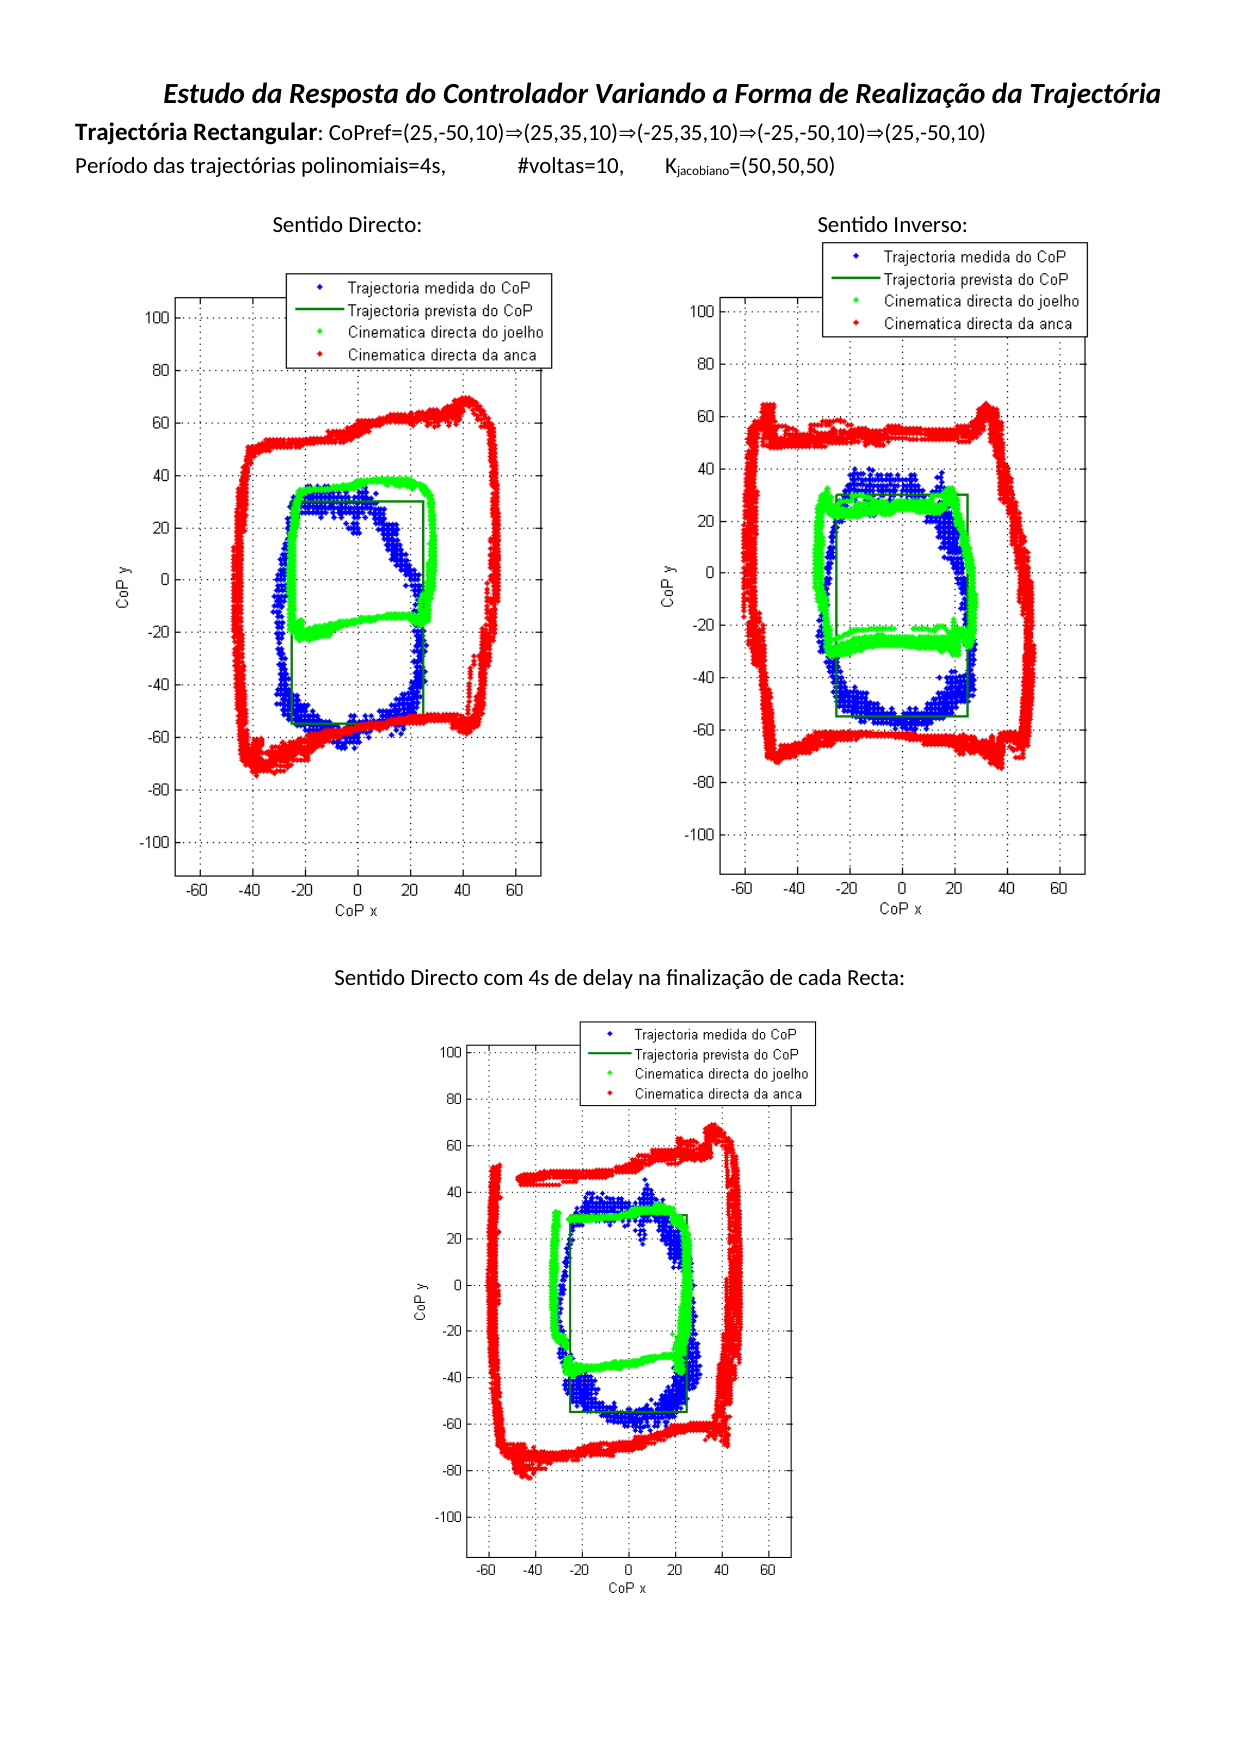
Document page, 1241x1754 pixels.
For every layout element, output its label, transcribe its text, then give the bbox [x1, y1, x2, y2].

picture [654, 241, 1131, 956]
picture [109, 241, 587, 958]
picture [408, 995, 832, 1630]
text Trajectória Rectangular: CoPref=(25,-50,10)(25,35,10)(-25,35,10)(-25,-50,10)(25,-50,10) [75, 116, 1165, 146]
table_header Sentido Directo: [75, 204, 620, 963]
text Período das trajectórias polinomiais=4s, #voltas=10, Kjacobiano=(50,50,50) [75, 151, 1165, 179]
text Sentido Directo com 4s de delay na finalização de cada Recta: [75, 963, 1165, 991]
text Estudo da Resposta do Controlador Variando a Forma de Realização da Trajectória [75, 75, 1165, 111]
table_header Sentido Inverso: [620, 204, 1165, 963]
